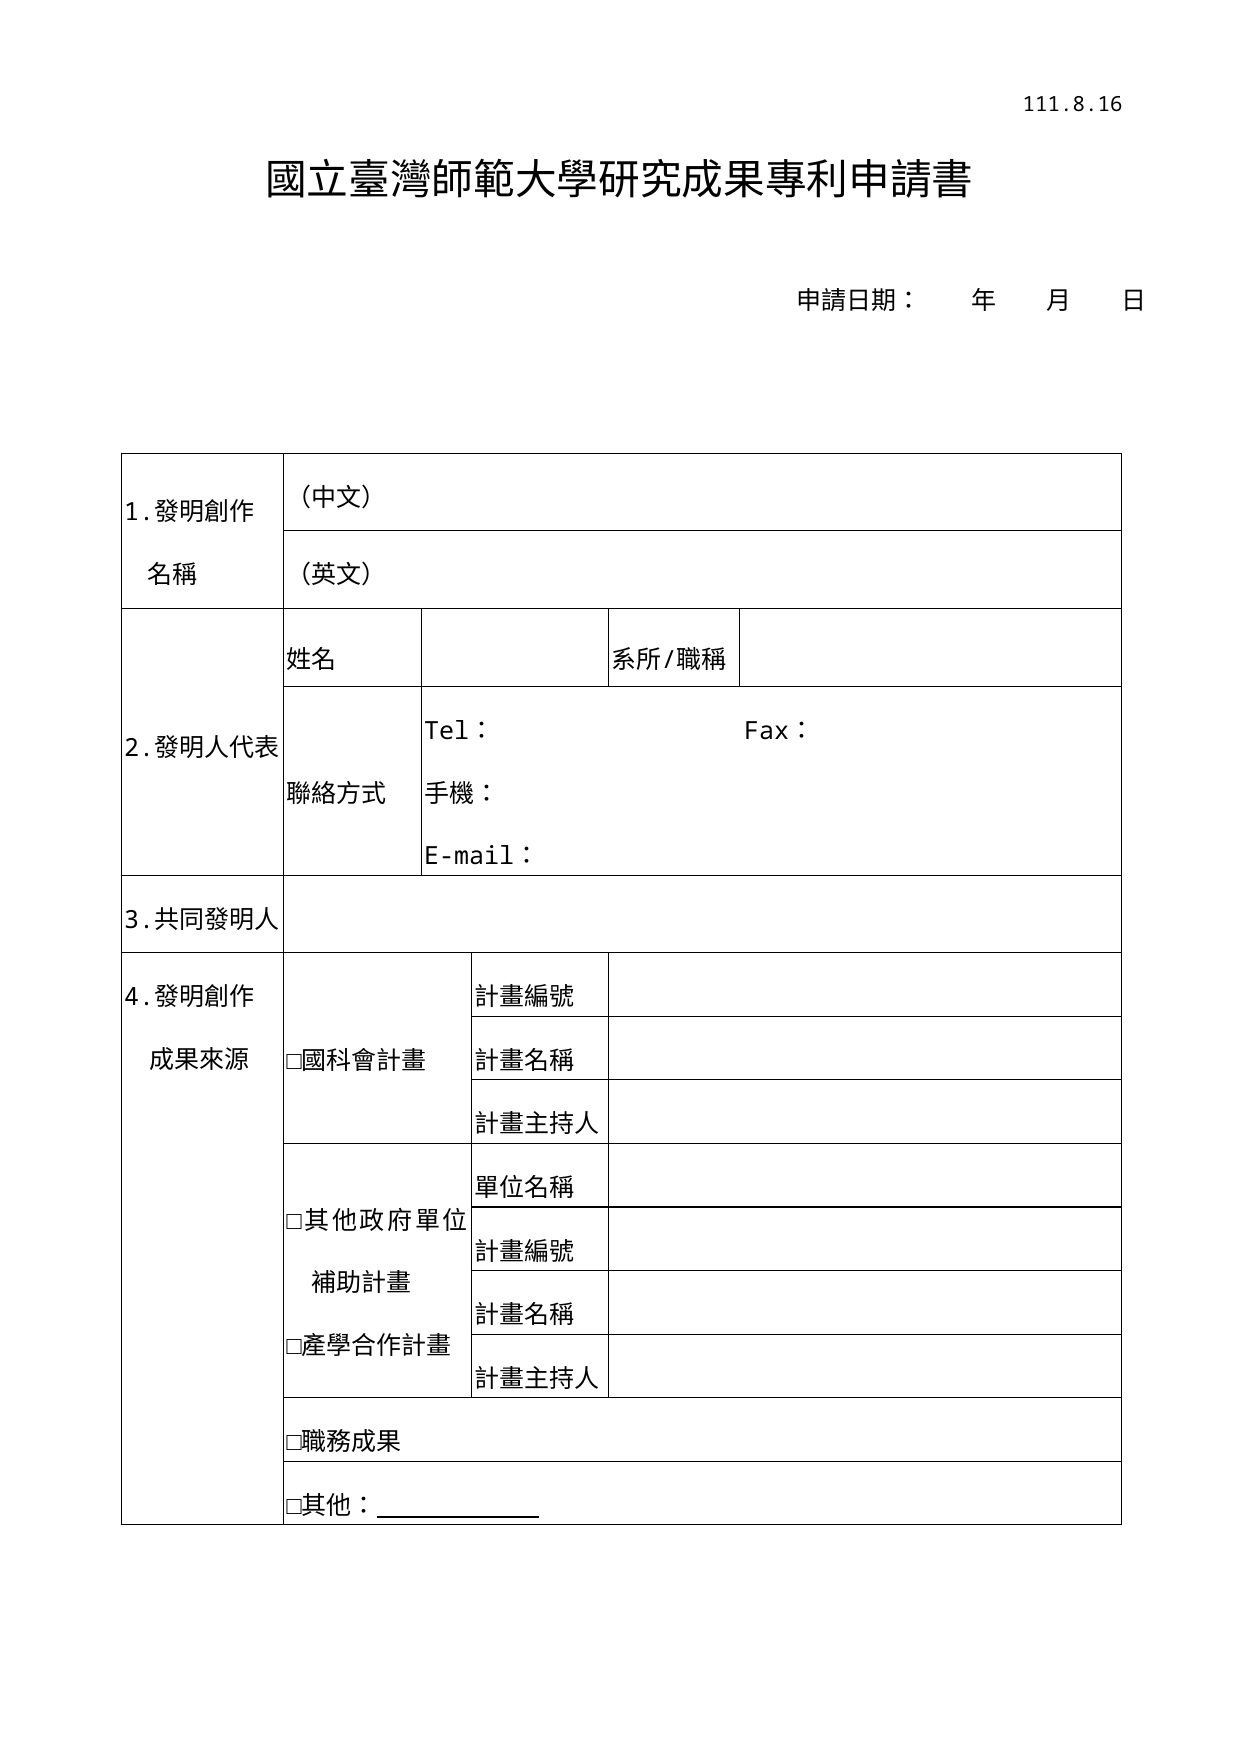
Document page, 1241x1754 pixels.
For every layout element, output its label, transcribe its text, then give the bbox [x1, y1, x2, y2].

table_cell 計畫主持人 [472, 1080, 608, 1143]
table_cell 計畫主持人 [472, 1335, 608, 1397]
table_cell 計畫編號 [472, 1208, 608, 1270]
table_cell 單位名稱 [472, 1144, 608, 1206]
table_cell [422, 609, 608, 686]
table_cell [740, 609, 1121, 686]
table_cell [609, 1335, 1121, 1397]
table_cell [284, 876, 1121, 952]
table_cell □國科會計畫 [284, 953, 471, 1143]
table_cell 聯絡方式 [284, 687, 421, 874]
table_cell 3.共同發明人 [122, 876, 283, 952]
table_cell □其他政府單位補助計畫 □產學合作計畫 [284, 1144, 471, 1397]
table_cell 4.發明創作 成果來源 [122, 953, 283, 1524]
table_cell [609, 1271, 1121, 1333]
table_cell [609, 1080, 1121, 1143]
table_cell 計畫名稱 [472, 1271, 608, 1333]
table_cell 2.發明人代表 [122, 609, 283, 874]
table_cell [609, 1144, 1121, 1206]
text 國立臺灣師範大學研究成果專利申請書 [62, 134, 1176, 197]
table_cell [609, 953, 1121, 1016]
table_cell Tel： Fax： 手機： E-mail： [422, 687, 1121, 874]
table_header （中文） [284, 454, 1121, 530]
table_cell [609, 1208, 1121, 1270]
text 申請日期： 年 月 日 [62, 257, 1176, 320]
table_cell 計畫名稱 [472, 1017, 608, 1079]
table_cell 計畫編號 [472, 953, 608, 1016]
table_cell □職務成果 [284, 1398, 1121, 1461]
table_cell □其他： [284, 1462, 1121, 1524]
table_header 1.發明創作 名稱 [122, 454, 283, 608]
table_cell 系所/職稱 [609, 609, 739, 686]
table_cell （英文） [284, 531, 1121, 608]
table_cell [609, 1017, 1121, 1079]
table_cell 姓名 [284, 609, 421, 686]
